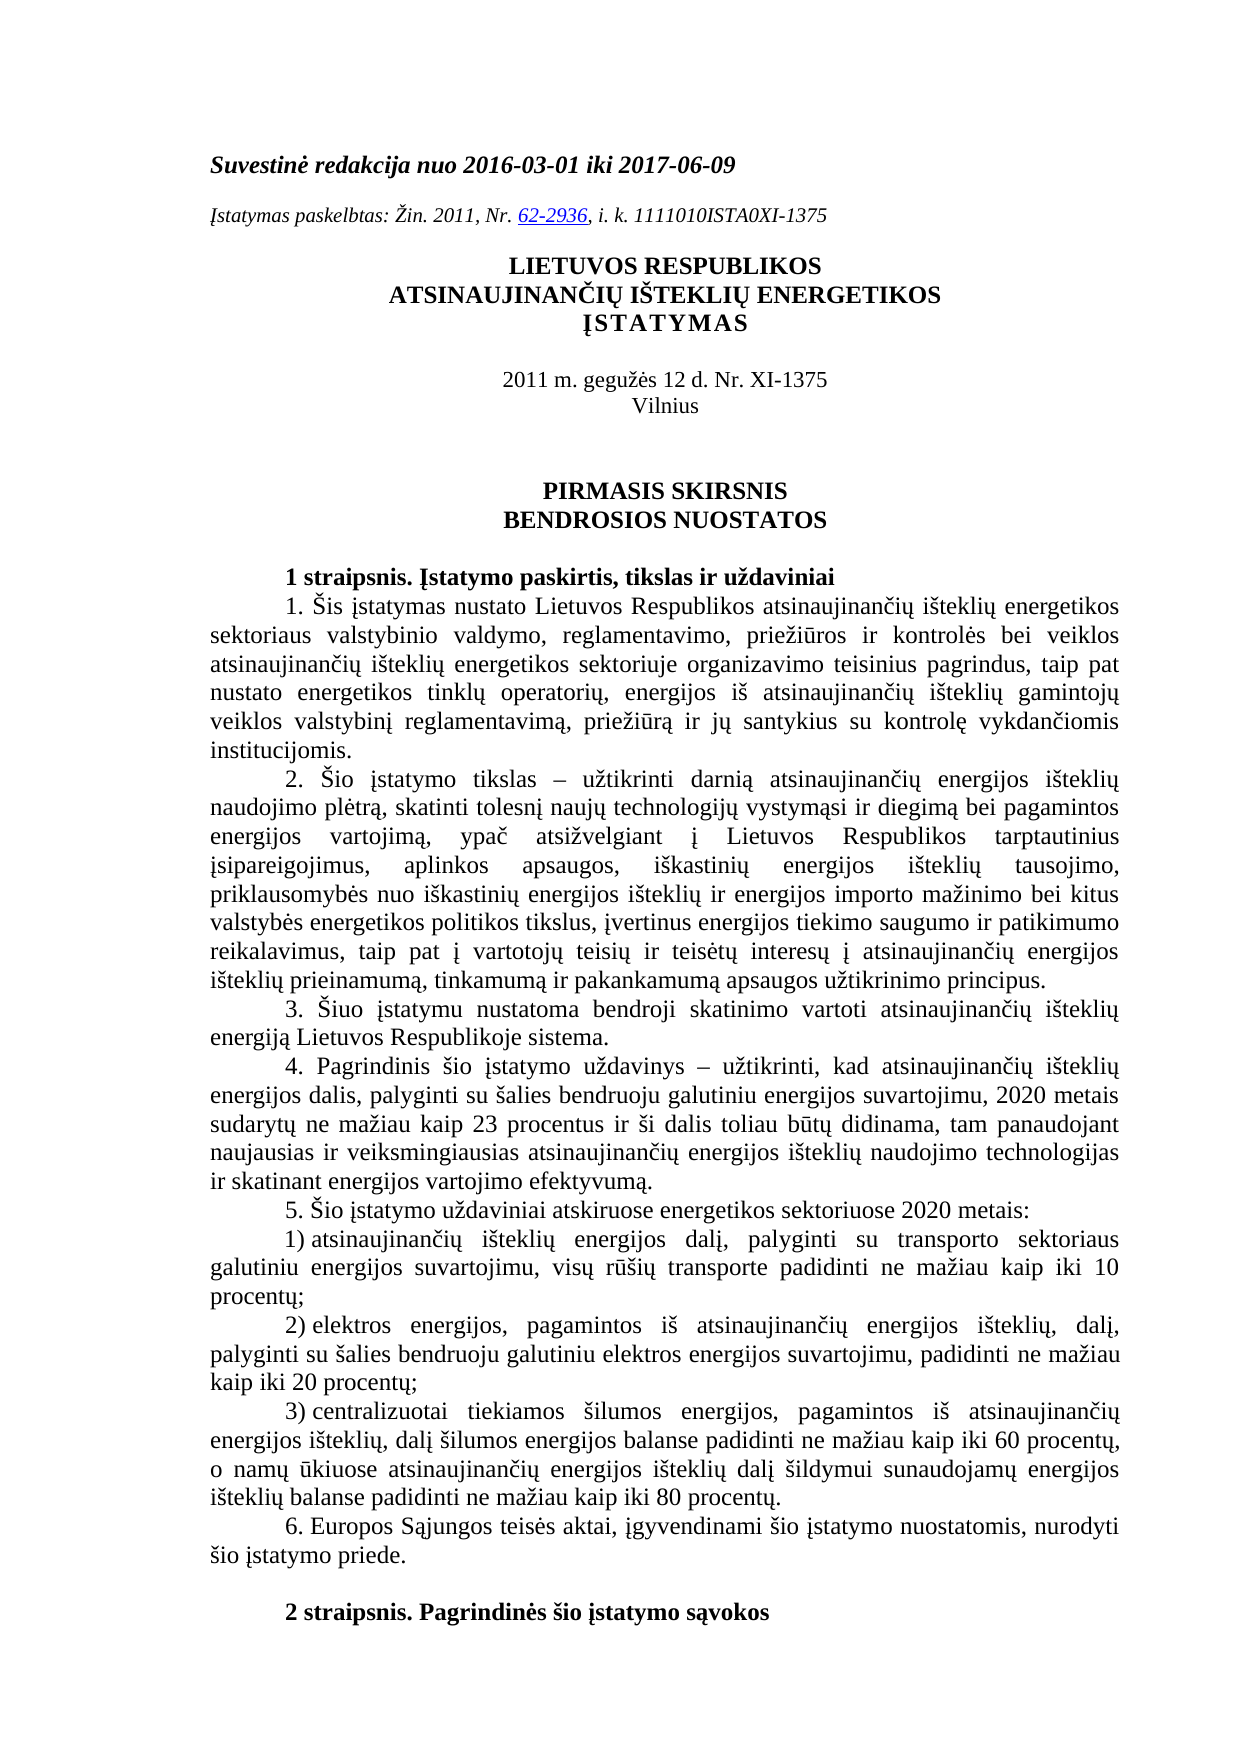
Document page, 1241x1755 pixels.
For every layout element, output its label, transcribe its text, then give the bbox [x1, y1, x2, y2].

text ATSINAUJINANČIŲ IŠTEKLIŲ ENERGETIKOS [210, 280, 1120, 308]
text PIRMASIS SKIRSNIS [210, 476, 1120, 505]
text 2 straipsnis. Pagrindinės šio įstatymo sąvokos [210, 1597, 1120, 1626]
text BENDROSIOS NUOSTATOS [210, 505, 1120, 534]
text 2) elektros energijos, pagamintos iš atsinaujinančių energijos išteklių, dalį, palyginti su šalies bendruoju galutiniu elektros energijos suvartojimu, padidinti ne mažiau kaip iki 20 procentų; [210, 1310, 1120, 1396]
text 2011 m. gegužės 12 d. Nr. XI-1375 Vilnius [210, 366, 1120, 419]
text 1) atsinaujinančių išteklių energijos dalį, palyginti su transporto sektoriaus galutiniu energijos suvartojimu, visų rūšių transporte padidinti ne mažiau kaip iki 10 procentų; [210, 1224, 1120, 1310]
text Suvestinė redakcija nuo 2016-03-01 iki 2017-06-09 [210, 150, 1120, 179]
text 3) centralizuotai tiekiamos šilumos energijos, pagamintos iš atsinaujinančių energijos išteklių, dalį šilumos energijos balanse padidinti ne mažiau kaip iki 60 procentų, o namų ūkiuose atsinaujinančių energijos išteklių dalį šildymui sunaudojamų energijos išteklių balanse padidinti ne mažiau kaip iki 80 procentų. [210, 1396, 1120, 1511]
text 1 straipsnis. Įstatymo paskirtis, tikslas ir uždaviniai [210, 562, 1120, 591]
text 6. Europos Sąjungos teisės aktai, įgyvendinami šio įstatymo nuostatomis, nurodyti šio įstatymo priede. [210, 1511, 1120, 1569]
text Įstatymas paskelbtas: Žin. 2011, Nr. 62-2936, i. k. 1111010ISTA0XI-1375 [210, 203, 1120, 227]
text LIETUVOS RESPUBLIKOS [210, 251, 1120, 280]
text 4. Pagrindinis šio įstatymo uždavinys – užtikrinti, kad atsinaujinančių išteklių energijos dalis, palyginti su šalies bendruoju galutiniu energijos suvartojimu, 2020 metais sudarytų ne mažiau kaip 23 procentus ir ši dalis toliau būtų didinama, tam panaudojant naujausias ir veiksmingiausias atsinaujinančių energijos išteklių naudojimo technologijas ir skatinant energijos vartojimo efektyvumą. [210, 1051, 1120, 1195]
text 5. Šio įstatymo uždaviniai atskiruose energetikos sektoriuose 2020 metais: [210, 1195, 1120, 1224]
text 2. Šio įstatymo tikslas – užtikrinti darnią atsinaujinančių energijos išteklių naudojimo plėtrą, skatinti tolesnį naujų technologijų vystymąsi ir diegimą bei pagamintos energijos vartojimą, ypač atsižvelgiant į Lietuvos Respublikos tarptautinius įsipareigojimus, aplinkos apsaugos, iškastinių energijos išteklių tausojimo, priklausomybės nuo iškastinių energijos išteklių ir energijos importo mažinimo bei kitus valstybės energetikos politikos tikslus, įvertinus energijos tiekimo saugumo ir patikimumo reikalavimus, taip pat į vartotojų teisių ir teisėtų interesų į atsinaujinančių energijos išteklių prieinamumą, tinkamumą ir pakankamumą apsaugos užtikrinimo principus. [210, 764, 1120, 994]
text 1. Šis įstatymas nustato Lietuvos Respublikos atsinaujinančių išteklių energetikos sektoriaus valstybinio valdymo, reglamentavimo, priežiūros ir kontrolės bei veiklos atsinaujinančių išteklių energetikos sektoriuje organizavimo teisinius pagrindus, taip pat nustato energetikos tinklų operatorių, energijos iš atsinaujinančių išteklių gamintojų veiklos valstybinį reglamentavimą, priežiūrą ir jų santykius su kontrolę vykdančiomis institucijomis. [210, 591, 1120, 764]
text ĮSTATYMAS [210, 308, 1120, 337]
text 3. Šiuo įstatymu nustatoma bendroji skatinimo vartoti atsinaujinančių išteklių energiją Lietuvos Respublikoje sistema. [210, 994, 1120, 1051]
